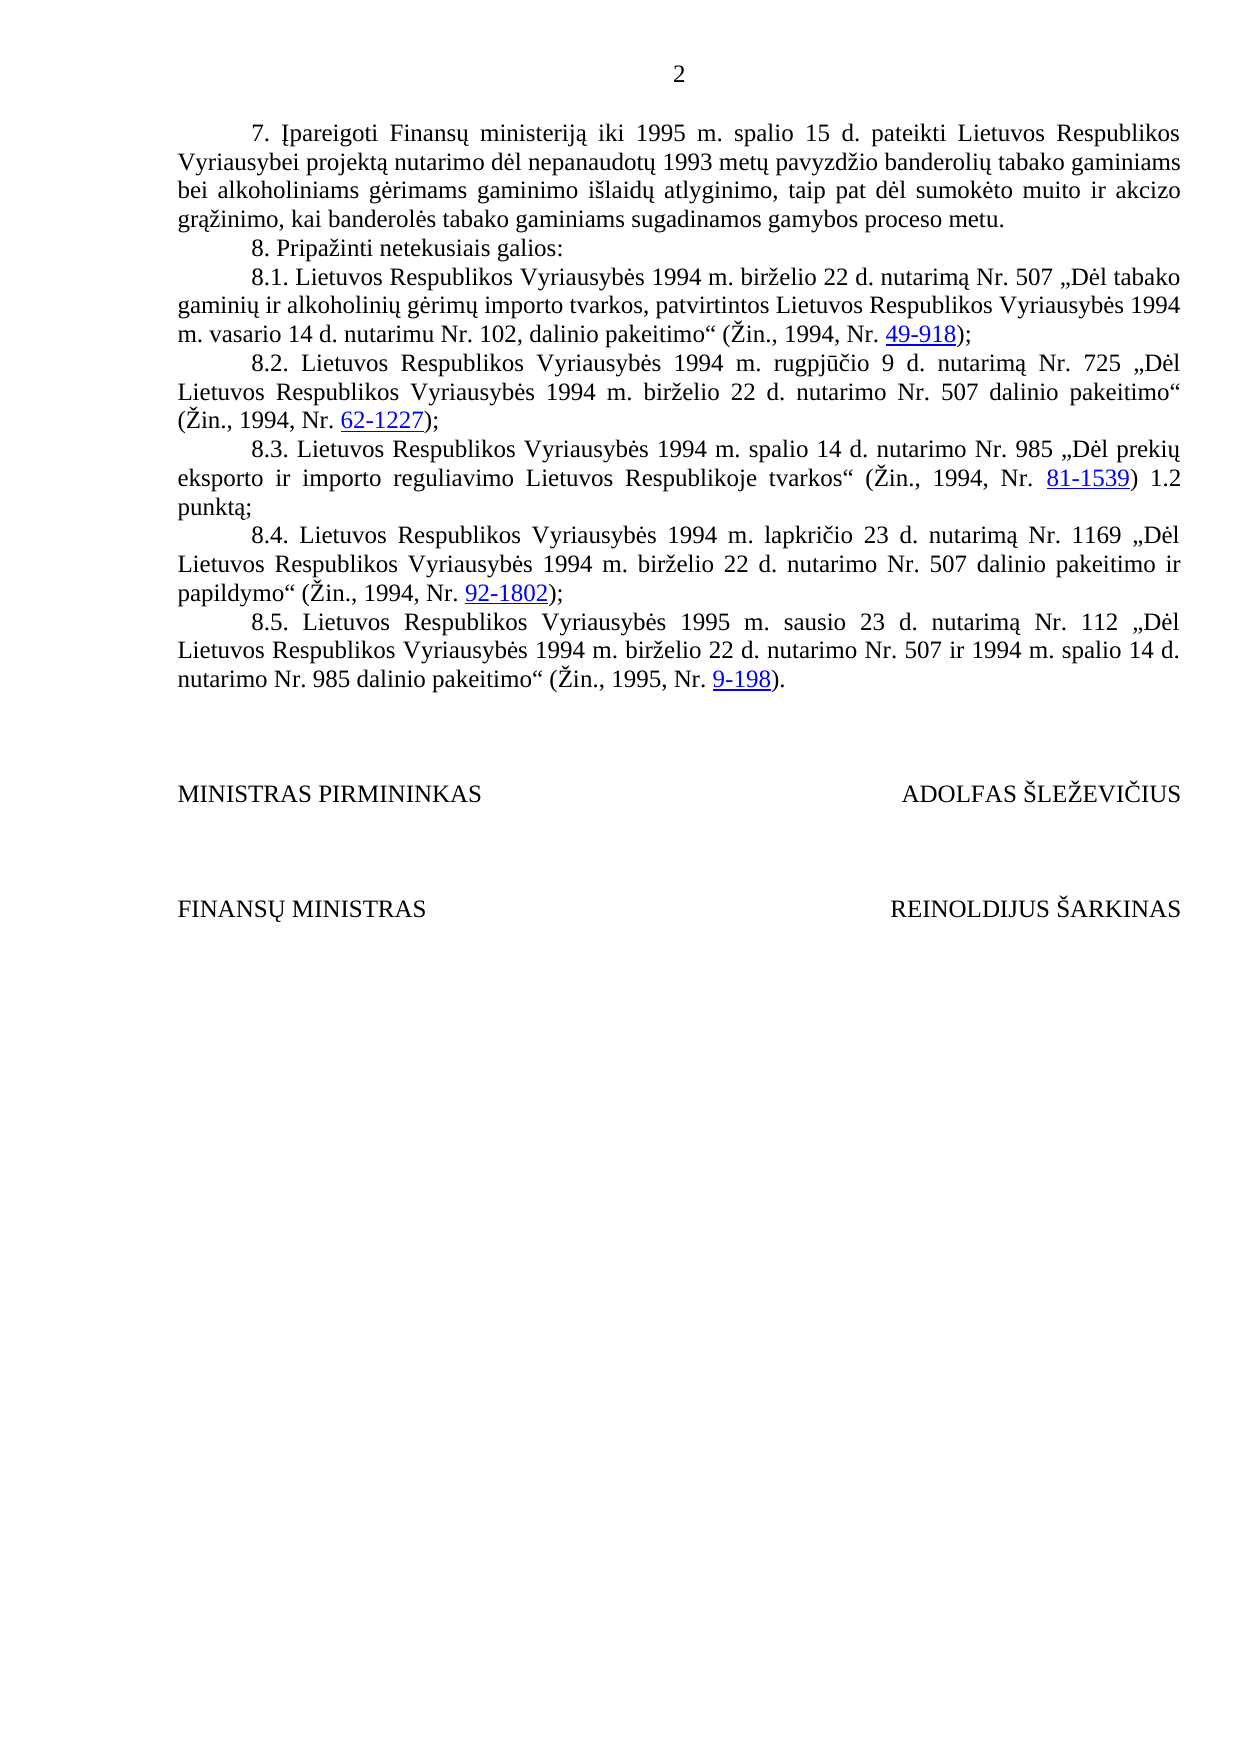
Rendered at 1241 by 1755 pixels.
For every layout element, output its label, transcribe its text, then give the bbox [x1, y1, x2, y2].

text 8.5. Lietuvos Respublikos Vyriausybės 1995 m. sausio 23 d. nutarimą Nr. 112 „Dėl Lietuvos Respublikos Vyriausybės 1994 m. birželio 22 d. nutarimo Nr. 507 ir 1994 m. spalio 14 d. nutarimo Nr. 985 dalinio pakeitimo“ (Žin., 1995, Nr. 9-198). [177, 607, 1181, 693]
text 8.1. Lietuvos Respublikos Vyriausybės 1994 m. birželio 22 d. nutarimą Nr. 507 „Dėl tabako gaminių ir alkoholinių gėrimų importo tvarkos, patvirtintos Lietuvos Respublikos Vyriausybės 1994 m. vasario 14 d. nutarimu Nr. 102, dalinio pakeitimo“ (Žin., 1994, Nr. 49-918); [177, 262, 1181, 348]
text FINANSŲ MINISTRAS REINOLDIJUS ŠARKINAS [177, 894, 1181, 923]
text 7. Įpareigoti Finansų ministeriją iki 1995 m. spalio 15 d. pateikti Lietuvos Respublikos Vyriausybei projektą nutarimo dėl nepanaudotų 1993 metų pavyzdžio banderolių tabako gaminiams bei alkoholiniams gėrimams gaminimo išlaidų atlyginimo, taip pat dėl sumokėto muito ir akcizo grąžinimo, kai banderolės tabako gaminiams sugadinamos gamybos proceso metu. [177, 118, 1181, 233]
text MINISTRAS PIRMININKAS ADOLFAS ŠLEŽEVIČIUS [177, 779, 1181, 808]
text 8.2. Lietuvos Respublikos Vyriausybės 1994 m. rugpjūčio 9 d. nutarimą Nr. 725 „Dėl Lietuvos Respublikos Vyriausybės 1994 m. birželio 22 d. nutarimo Nr. 507 dalinio pakeitimo“ (Žin., 1994, Nr. 62-1227); [177, 348, 1181, 434]
text 8.4. Lietuvos Respublikos Vyriausybės 1994 m. lapkričio 23 d. nutarimą Nr. 1169 „Dėl Lietuvos Respublikos Vyriausybės 1994 m. birželio 22 d. nutarimo Nr. 507 dalinio pakeitimo ir papildymo“ (Žin., 1994, Nr. 92-1802); [177, 521, 1181, 607]
text 8.3. Lietuvos Respublikos Vyriausybės 1994 m. spalio 14 d. nutarimo Nr. 985 „Dėl prekių eksporto ir importo reguliavimo Lietuvos Respublikoje tvarkos“ (Žin., 1994, Nr. 81-1539) 1.2 punktą; [177, 434, 1181, 521]
text 8. Pripažinti netekusiais galios: [177, 233, 1181, 262]
